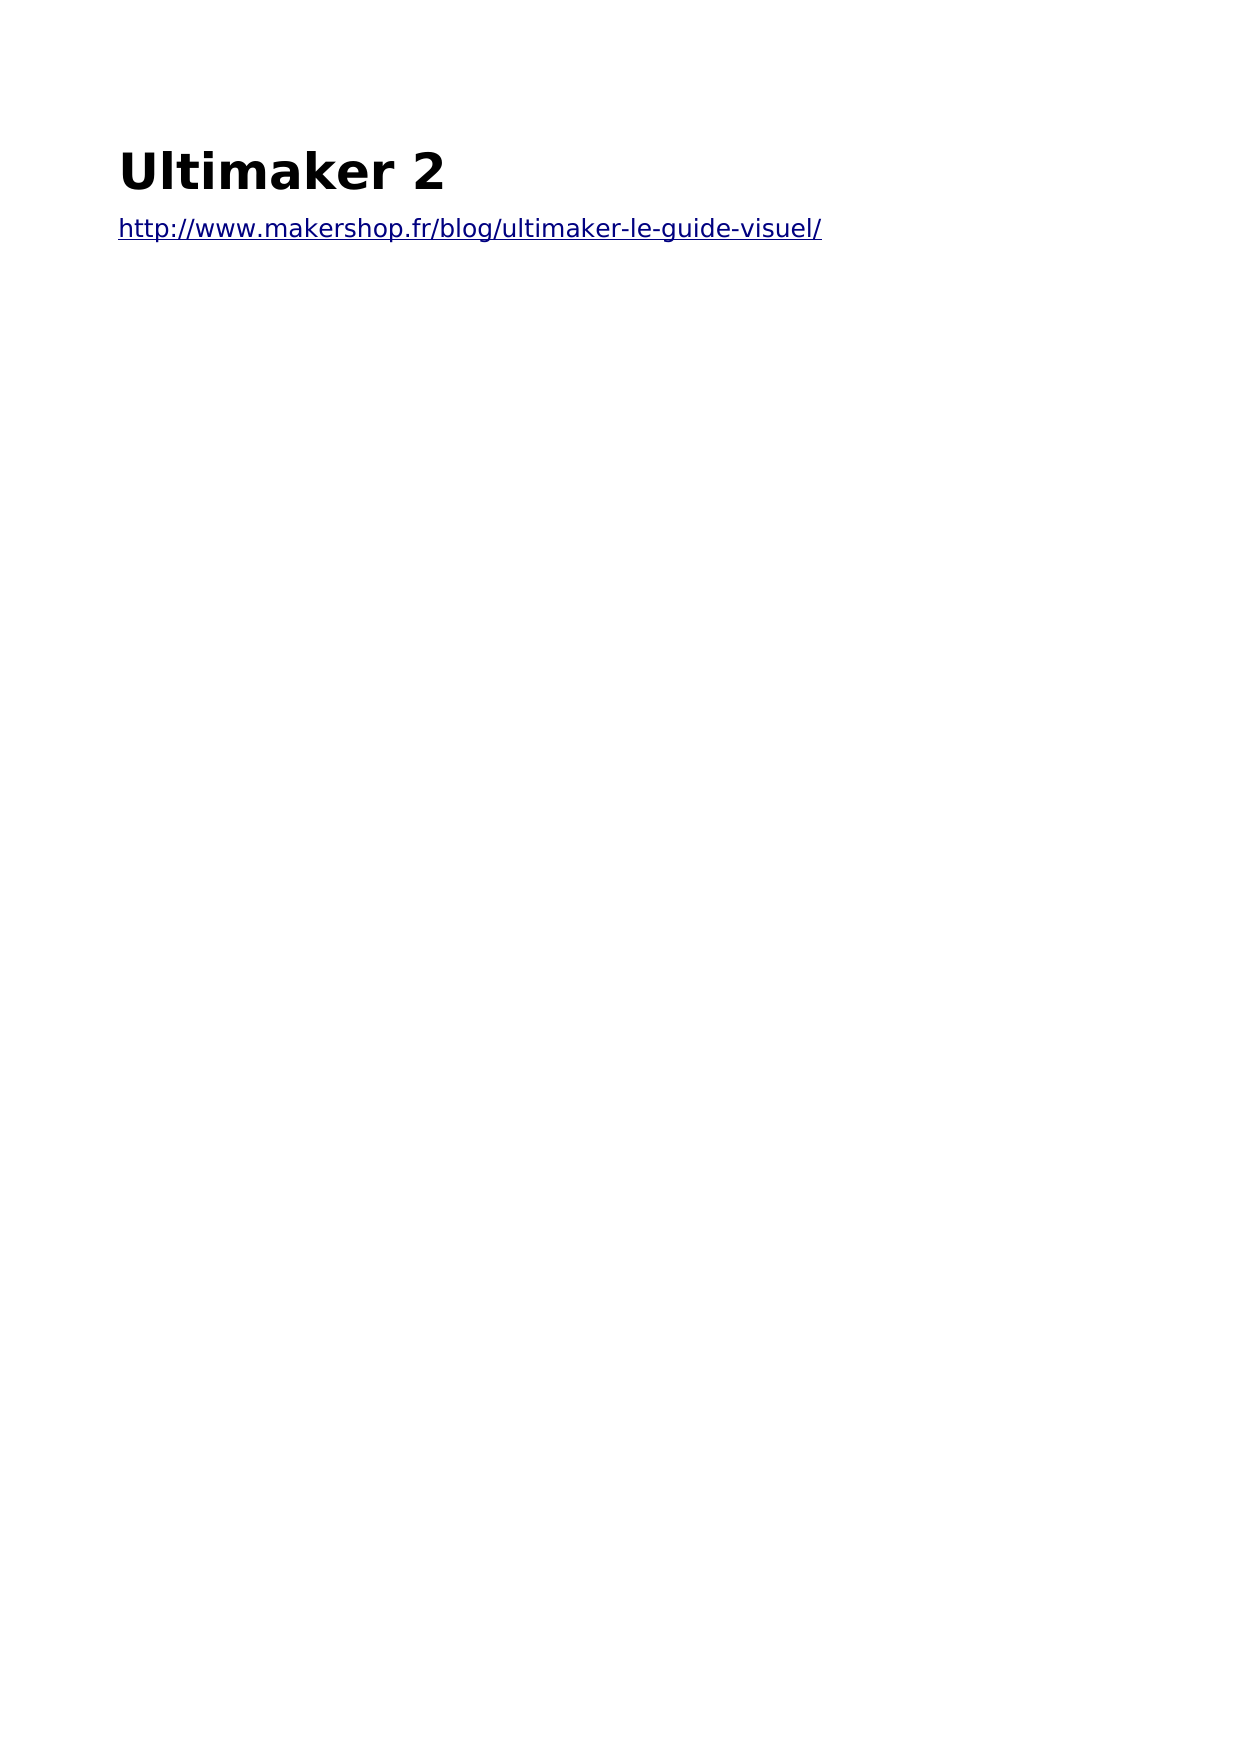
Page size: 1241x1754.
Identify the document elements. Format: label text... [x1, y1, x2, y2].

subtitle Ultimaker 2 [118, 143, 1122, 201]
text http://www.makershop.fr/blog/ultimaker-le-guide-visuel/ [118, 214, 1122, 243]
